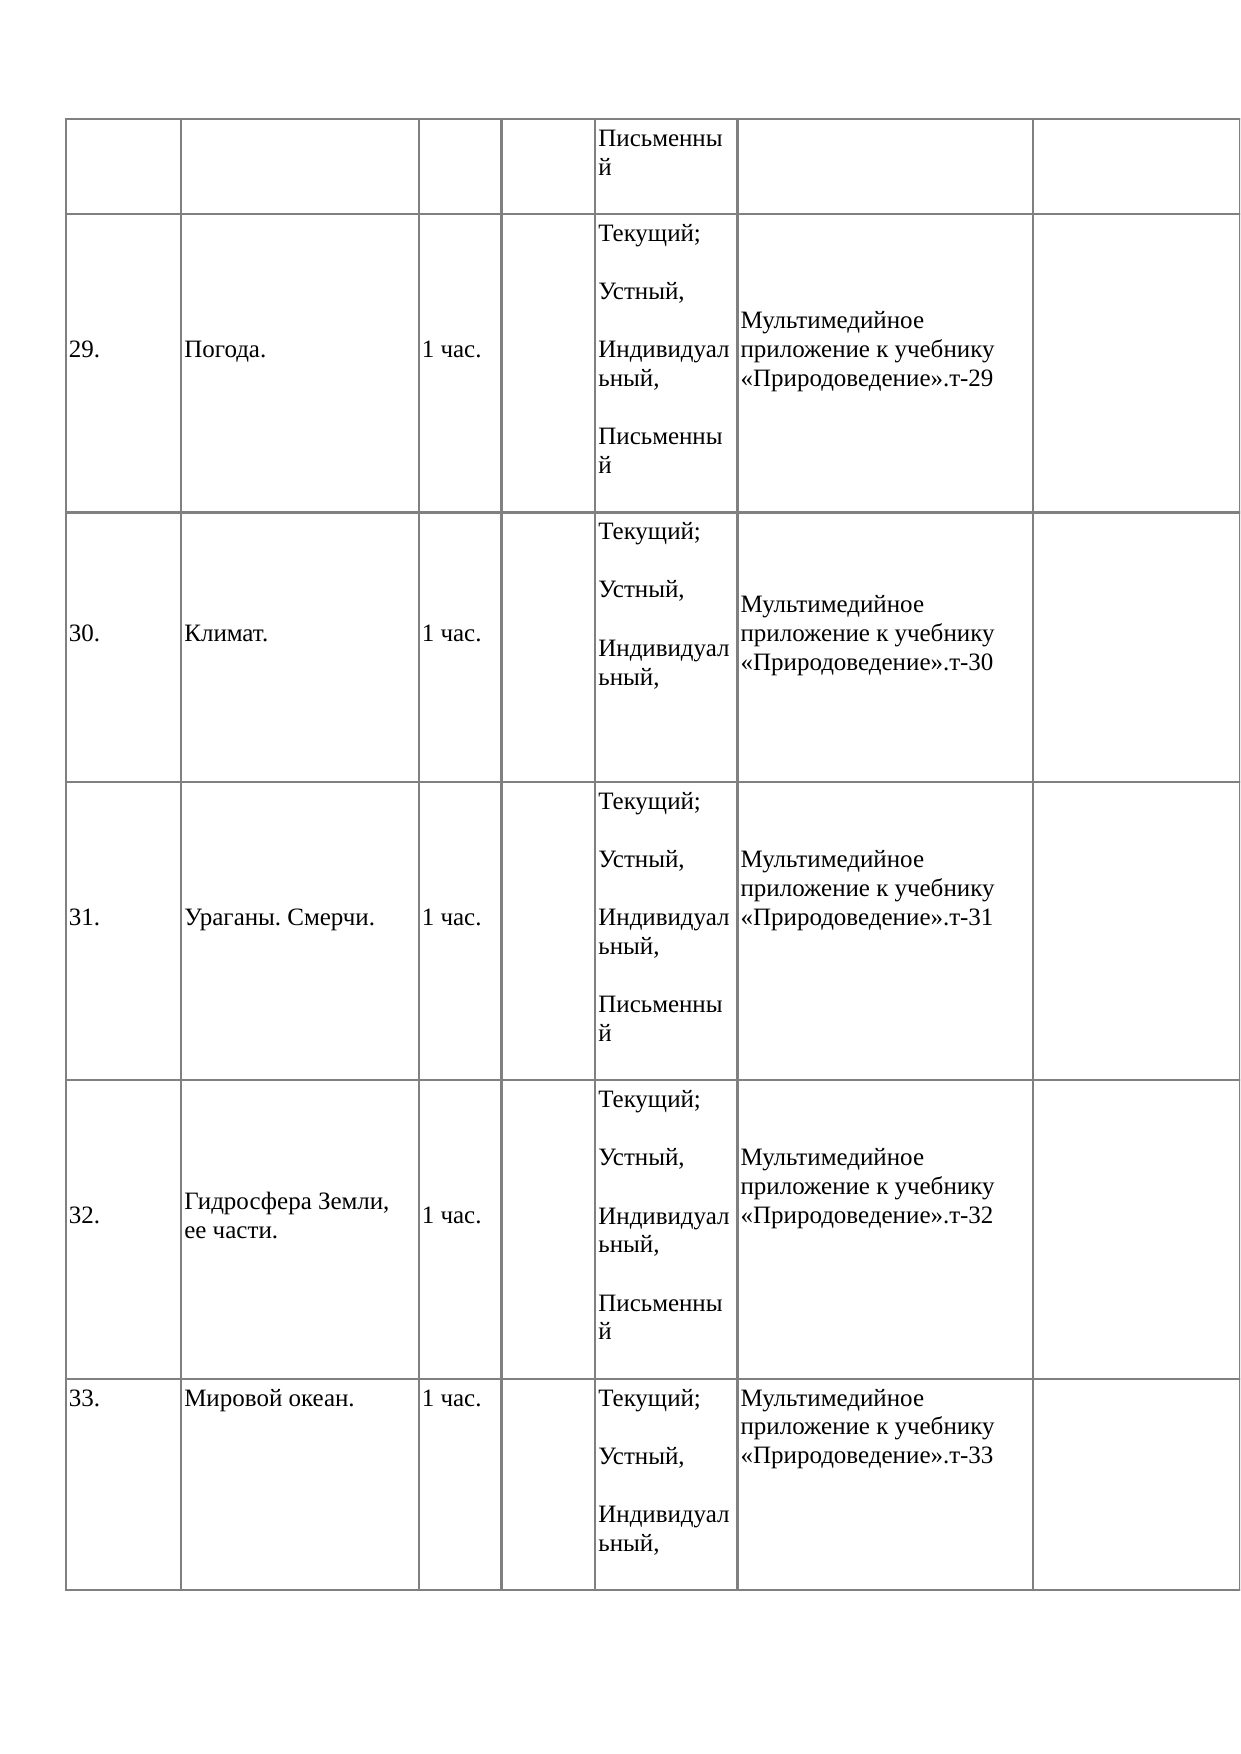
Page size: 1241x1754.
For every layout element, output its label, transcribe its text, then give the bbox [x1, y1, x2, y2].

table_cell [503, 1081, 594, 1378]
table_cell [1034, 783, 1239, 1079]
table_cell 32. [67, 1081, 180, 1378]
table_cell Текущий; Устный, Индивидуальный, Письменный [596, 1081, 736, 1378]
table_cell [1034, 120, 1239, 213]
table_cell [420, 120, 500, 213]
table_cell 30. [67, 514, 180, 781]
table_cell 33. [67, 1380, 180, 1589]
table_cell [739, 120, 1032, 213]
table_cell [1034, 514, 1239, 781]
table_cell Текущий; Устный, Индивидуальный, [596, 1380, 736, 1589]
table_cell 1 час. [420, 514, 500, 781]
table_cell [503, 215, 594, 511]
table_cell Мировой океан. [182, 1380, 418, 1589]
table_cell [503, 1380, 594, 1589]
table_cell Мультимедийное приложение к учебнику «Природоведение».т-33 [739, 1380, 1032, 1589]
table_cell Текущий; Устный, Индивидуальный, Письменный [596, 215, 736, 511]
table_cell [67, 120, 180, 213]
table_cell 1 час. [420, 1081, 500, 1378]
table_cell Мультимедийное приложение к учебнику «Природоведение».т-29 [739, 215, 1032, 511]
table_cell Погода. [182, 215, 418, 511]
table_cell [503, 783, 594, 1079]
table_cell 29. [67, 215, 180, 511]
table_cell Текущий; Устный, Индивидуальный, Письменный [596, 783, 736, 1079]
table_cell Текущий; Устный, Индивидуальный, [596, 514, 736, 781]
table_cell Мультимедийное приложение к учебнику «Природоведение».т-32 [739, 1081, 1032, 1378]
table_cell Письменный [596, 120, 736, 213]
table_cell Мультимедийное приложение к учебнику «Природоведение».т-30 [739, 514, 1032, 781]
table_cell Климат. [182, 514, 418, 781]
table_cell [503, 514, 594, 781]
table_cell [1034, 1081, 1239, 1378]
table_cell 1 час. [420, 215, 500, 511]
table_cell [1034, 1380, 1239, 1589]
table_cell Гидросфера Земли, ее части. [182, 1081, 418, 1378]
table_cell [503, 120, 594, 213]
table_cell 1 час. [420, 783, 500, 1079]
table_cell 31. [67, 783, 180, 1079]
table_cell 1 час. [420, 1380, 500, 1589]
table_cell [1034, 215, 1239, 511]
table_cell Ураганы. Смерчи. [182, 783, 418, 1079]
table_cell Мультимедийное приложение к учебнику «Природоведение».т-31 [739, 783, 1032, 1079]
table_cell [182, 120, 418, 213]
